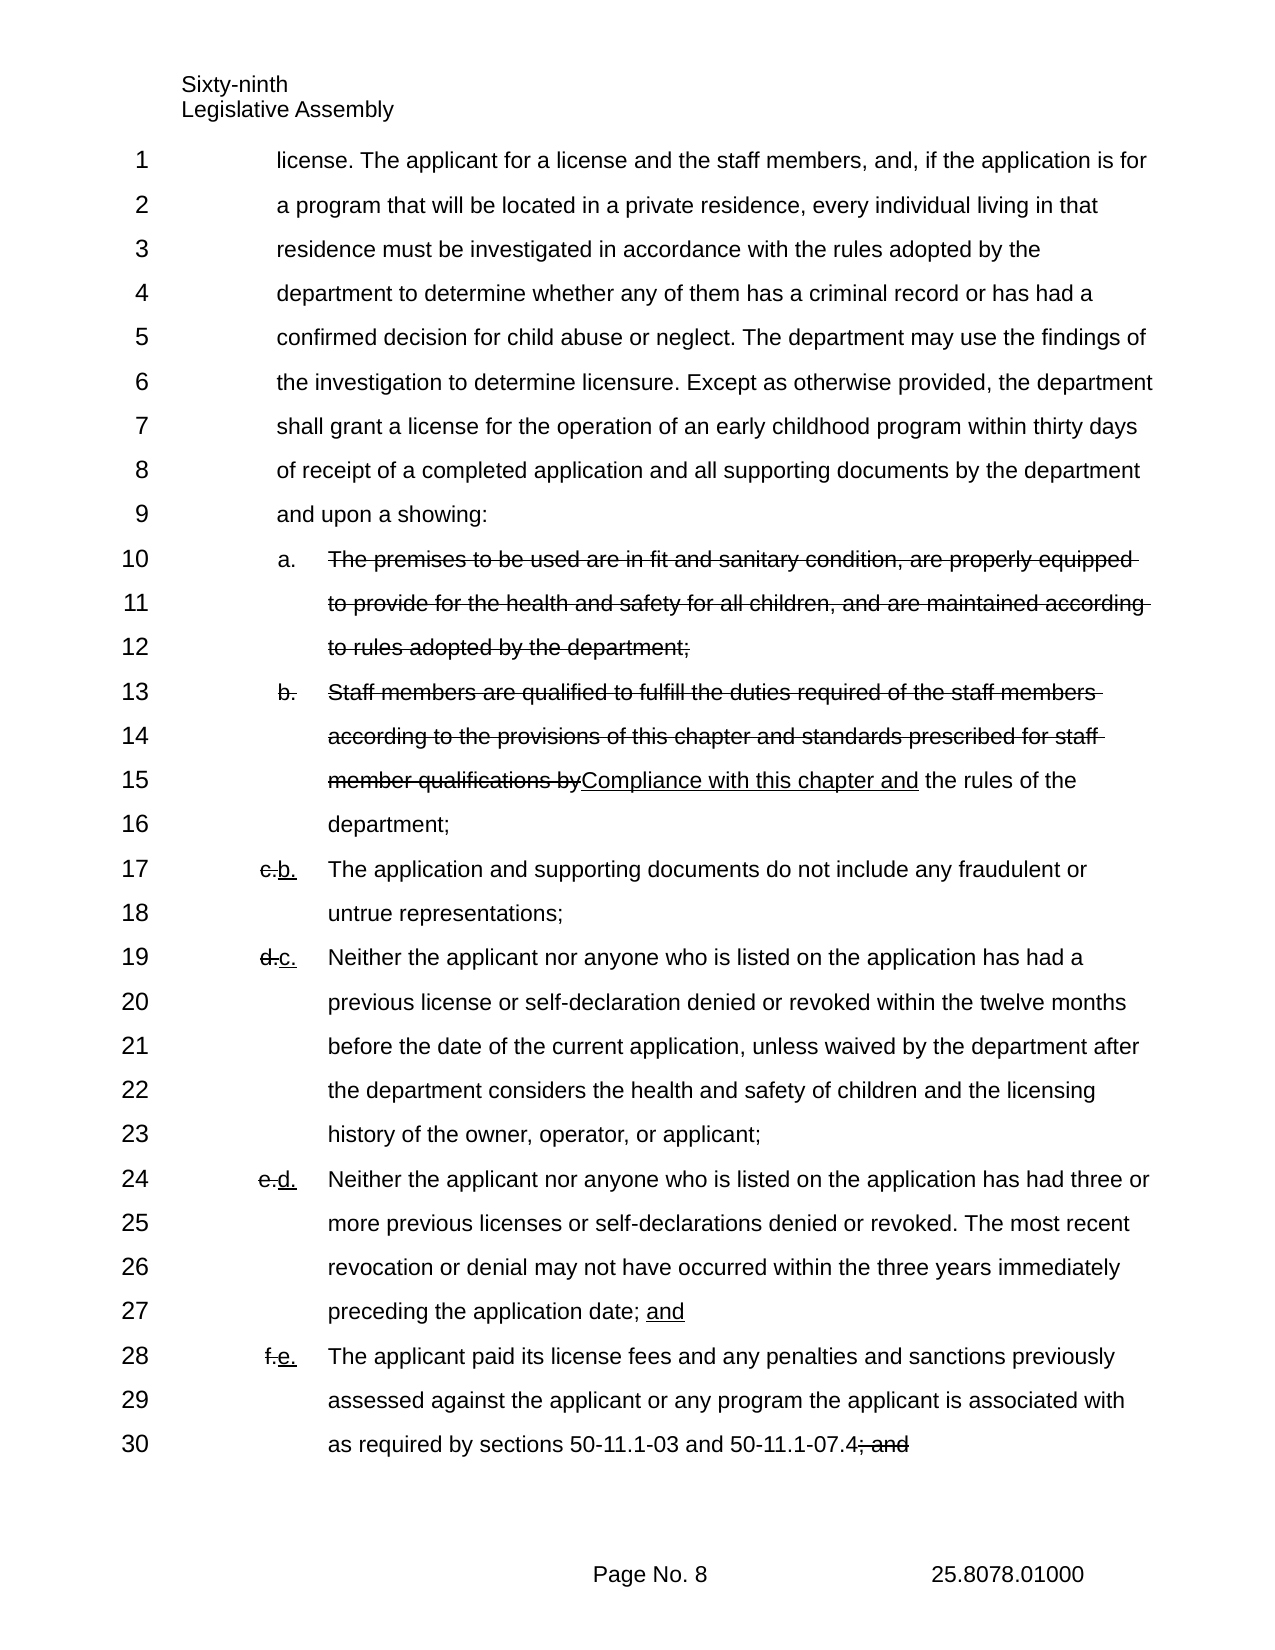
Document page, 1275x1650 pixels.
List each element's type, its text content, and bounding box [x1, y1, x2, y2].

text d.c. Neither the applicant nor anyone who is listed on the application has had a previous license or self‑declaration denied or revoked within the twelve months before the date of the current application, unless waived by the department after the department considers the health and safety of children and the licensing history of the owner, operator, or applicant; [181, 930, 1154, 1152]
text b. Staff members are qualified to fulfill the duties required of the staff members according to the provisions of this chapter and standards prescribed for staff member qualifications byCompliance with this chapter and the rules of the department; [181, 664, 1154, 842]
text license. The applicant for a license and the staff members, and, if the application is for a program that will be located in a private residence, every individual living in that residence must be investigated in accordance with the rules adopted by the department to determine whether any of them has a criminal record or has had a confirmed decision for child abuse or neglect. The department may use the findings of the investigation to determine licensure. Except as otherwise provided, the department shall grant a license for the operation of an early childhood program within thirty days of receipt of a completed application and all supporting documents by the department and upon a showing: [181, 133, 1154, 532]
text a. The premises to be used are in fit and sanitary condition, are properly equipped to provide for the health and safety for all children, and are maintained according to rules adopted by the department; [181, 532, 1154, 664]
text c.b. The application and supporting documents do not include any fraudulent or untrue representations; [181, 842, 1154, 930]
text f.e. The applicant paid its license fees and any penalties and sanctions previously assessed against the applicant or any program the applicant is associated with as required by sections 50‑11.1‑03 and 50‑11.1‑07.4; and [181, 1329, 1154, 1461]
text e.d. Neither the applicant nor anyone who is listed on the application has had three or more previous licenses or self‑declarations denied or revoked. The most recent revocation or denial may not have occurred within the three years immediately preceding the application date; and [181, 1152, 1154, 1329]
